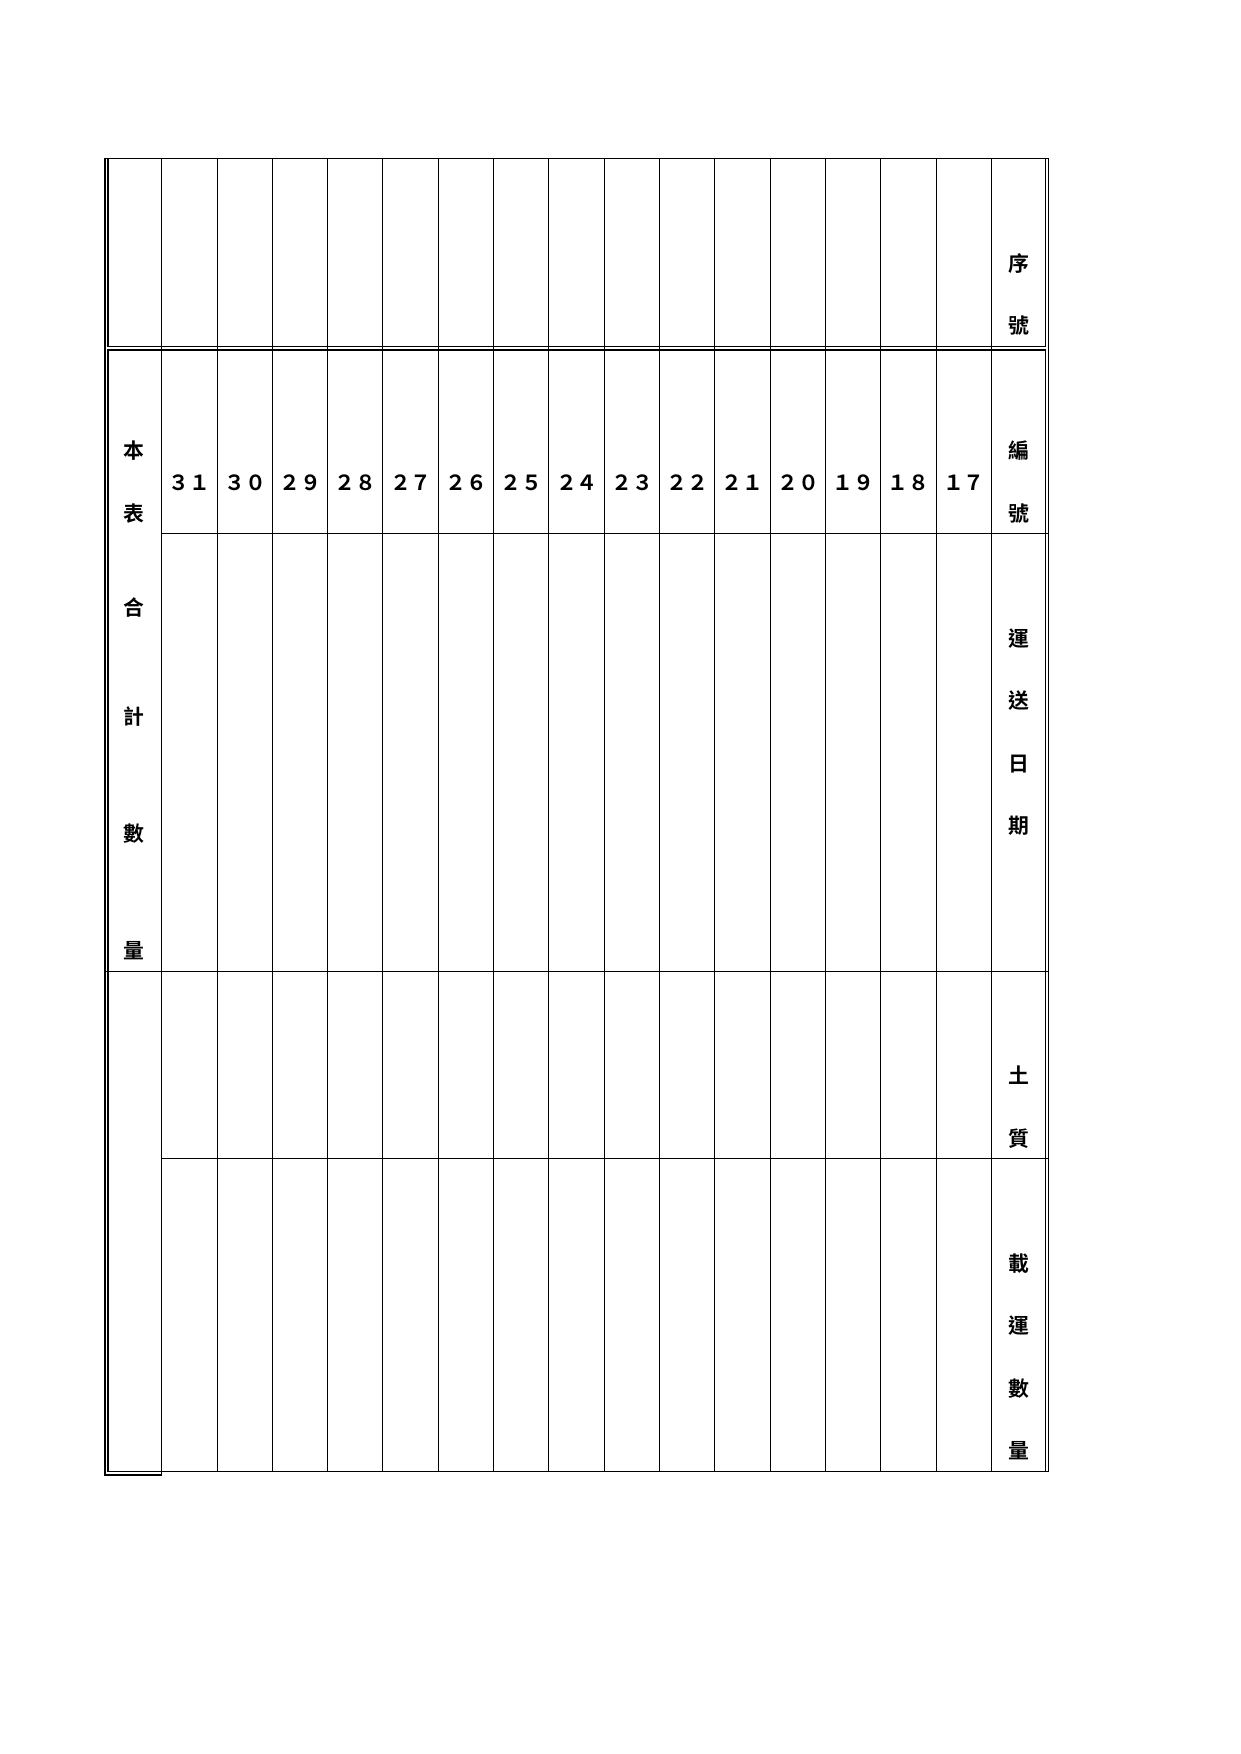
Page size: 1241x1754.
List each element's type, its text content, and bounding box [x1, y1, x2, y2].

table_cell [715, 972, 770, 1158]
table_cell [383, 534, 438, 971]
table_cell [162, 1159, 217, 1471]
table_cell １７ [937, 351, 991, 533]
table_cell [881, 1159, 936, 1471]
table_cell [660, 534, 714, 971]
table_cell [881, 159, 936, 346]
table_cell [605, 972, 659, 1158]
table_cell [605, 1159, 659, 1471]
table_cell [273, 534, 327, 971]
table_cell 載 運 數 量 [992, 1159, 1045, 1471]
table_cell [771, 159, 825, 346]
table_cell [109, 159, 161, 346]
table_cell １８ [881, 351, 936, 533]
table_cell [715, 534, 770, 971]
table_cell ２７ [383, 351, 438, 533]
table_cell ２８ [328, 351, 382, 533]
table_cell [273, 1159, 327, 1471]
table_cell 序 號 [992, 159, 1045, 346]
table_cell ３０ [218, 351, 272, 533]
table_cell [660, 972, 714, 1158]
table_cell [273, 972, 327, 1158]
table_cell ２０ [771, 351, 825, 533]
table_cell ２１ [715, 351, 770, 533]
table_cell [439, 972, 493, 1158]
table_cell [162, 159, 217, 346]
table_cell [218, 1159, 272, 1471]
table_cell ２３ [605, 351, 659, 533]
table_cell [937, 972, 991, 1158]
table_cell ２５ [494, 351, 548, 533]
table_cell [771, 534, 825, 971]
table_cell [162, 534, 217, 971]
table_cell [549, 534, 604, 971]
table_cell ３１ [162, 351, 217, 533]
table_cell [937, 1159, 991, 1471]
table_cell １９ [826, 351, 880, 533]
table_cell [826, 534, 880, 971]
table_cell [439, 1159, 493, 1471]
table_cell [494, 972, 548, 1158]
table_cell [881, 534, 936, 971]
table_cell [218, 972, 272, 1158]
table_cell [549, 159, 604, 346]
table_cell [605, 159, 659, 346]
table_cell [937, 534, 991, 971]
table_cell ２４ [549, 351, 604, 533]
table_cell [771, 972, 825, 1158]
table_cell 本 表 合 計 數 量 [109, 351, 161, 971]
table_cell [494, 1159, 548, 1471]
table_cell [328, 1159, 382, 1471]
table_cell ２９ [273, 351, 327, 533]
table_cell [771, 1159, 825, 1471]
table_cell ２２ [660, 351, 714, 533]
table_cell [549, 1159, 604, 1471]
table_cell [605, 534, 659, 971]
table_cell [826, 1159, 880, 1471]
table_cell [218, 534, 272, 971]
table_cell [328, 972, 382, 1158]
table_cell [383, 972, 438, 1158]
table_cell [328, 534, 382, 971]
table_cell ２６ [439, 351, 493, 533]
table_cell [494, 159, 548, 346]
table_cell [383, 1159, 438, 1471]
table_cell [715, 159, 770, 346]
table_cell 運 送 日 期 [992, 534, 1045, 971]
table_cell [494, 534, 548, 971]
table_cell [273, 159, 327, 346]
table_cell 土 質 [992, 972, 1045, 1158]
table_cell [383, 159, 438, 346]
table_cell [660, 1159, 714, 1471]
table_cell [826, 972, 880, 1158]
table_cell [162, 972, 217, 1158]
table_cell [937, 159, 991, 346]
table_cell [881, 972, 936, 1158]
table_cell [439, 159, 493, 346]
table_cell 編 號 [992, 351, 1045, 533]
table_cell [826, 159, 880, 346]
table_cell [218, 159, 272, 346]
table_cell [660, 159, 714, 346]
table_cell [715, 1159, 770, 1471]
table_cell [549, 972, 604, 1158]
table_cell [439, 534, 493, 971]
table_cell [109, 972, 161, 1471]
table_cell [328, 159, 382, 346]
